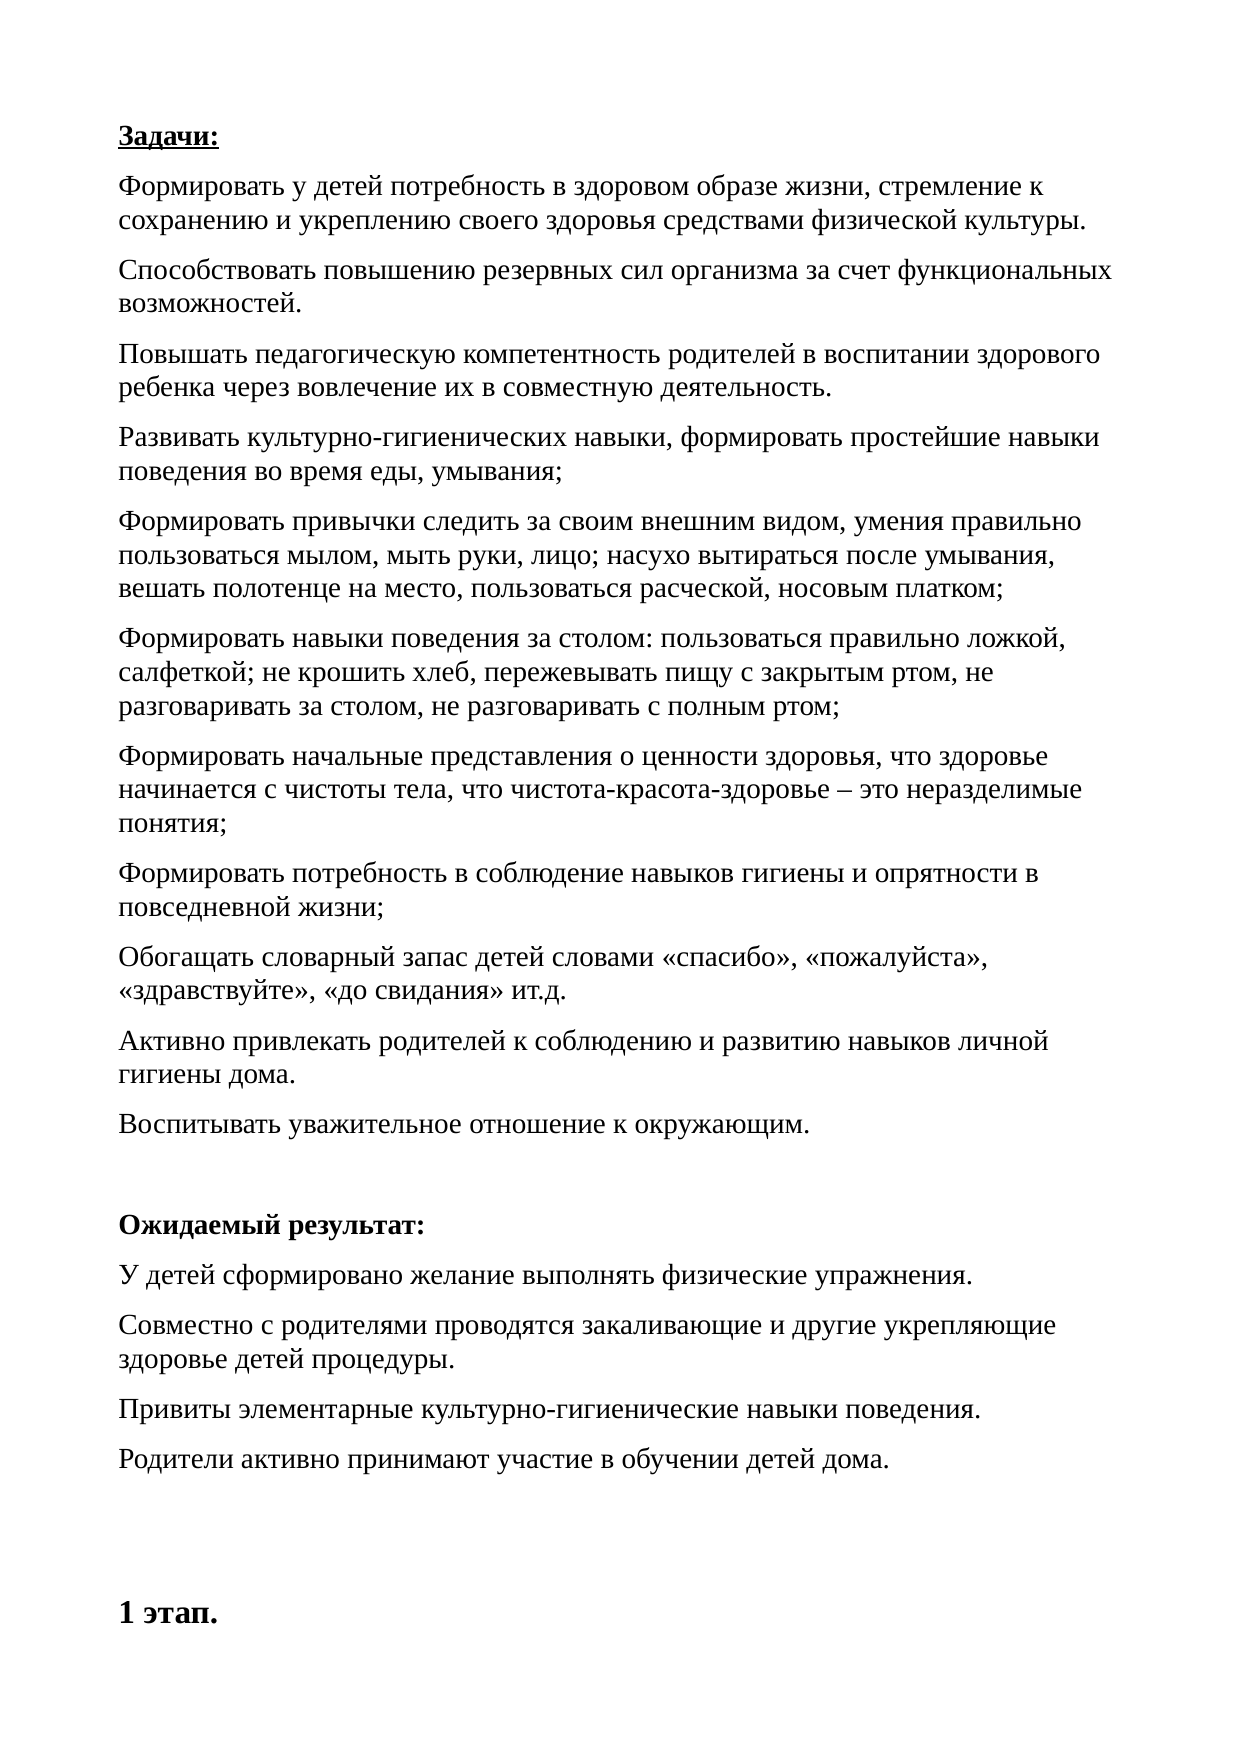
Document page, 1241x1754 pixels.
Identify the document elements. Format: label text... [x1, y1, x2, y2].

text Формировать навыки поведения за столом: пользоваться правильно ложкой, салфеткой; не крошить хлеб, пережевывать пищу с закрытым ртом, не разговаривать за столом, не разговаривать с полным ртом; [118, 621, 1122, 721]
text У детей сформировано желание выполнять физические упражнения. [118, 1257, 1122, 1291]
text Воспитывать уважительное отношение к окружающим. [118, 1106, 1122, 1140]
text Повышать педагогическую компетентность родителей в воспитании здорового ребенка через вовлечение их в совместную деятельность. [118, 336, 1122, 403]
text Формировать у детей потребность в здоровом образе жизни, стремление к сохранению и укреплению своего здоровья средствами физической культуры. [118, 168, 1122, 235]
text Родители активно принимают участие в обучении детей дома. [118, 1441, 1122, 1475]
text Активно привлекать родителей к соблюдению и развитию навыков личной гигиены дома. [118, 1023, 1122, 1090]
text Обогащать словарный запас детей словами «спасибо», «пожалуйста», «здравствуйте», «до свидания» ит.д. [118, 939, 1122, 1006]
text Формировать начальные представления о ценности здоровья, что здоровье начинается с чистоты тела, что чистота-красота-здоровье – это неразделимые понятия; [118, 738, 1122, 838]
text Развивать культурно-гигиенических навыки, формировать простейшие навыки поведения во время еды, умывания; [118, 419, 1122, 487]
text Способствовать повышению резервных сил организма за счет функциональных возможностей. [118, 252, 1122, 319]
text Формировать потребность в соблюдение навыков гигиены и опрятности в повседневной жизни; [118, 855, 1122, 922]
text Ожидаемый результат: [118, 1207, 1122, 1240]
text Формировать привычки следить за своим внешним видом, умения правильно пользоваться мылом, мыть руки, лицо; насухо вытираться после умывания, вешать полотенце на место, пользоваться расческой, носовым платком; [118, 503, 1122, 604]
text Совместно с родителями проводятся закаливающие и другие укрепляющие здоровье детей процедуры. [118, 1307, 1122, 1374]
text Задачи: [118, 118, 1122, 152]
text Привиты элементарные культурно-гигиенические навыки поведения. [118, 1391, 1122, 1424]
text 1 этап. [118, 1592, 1122, 1630]
